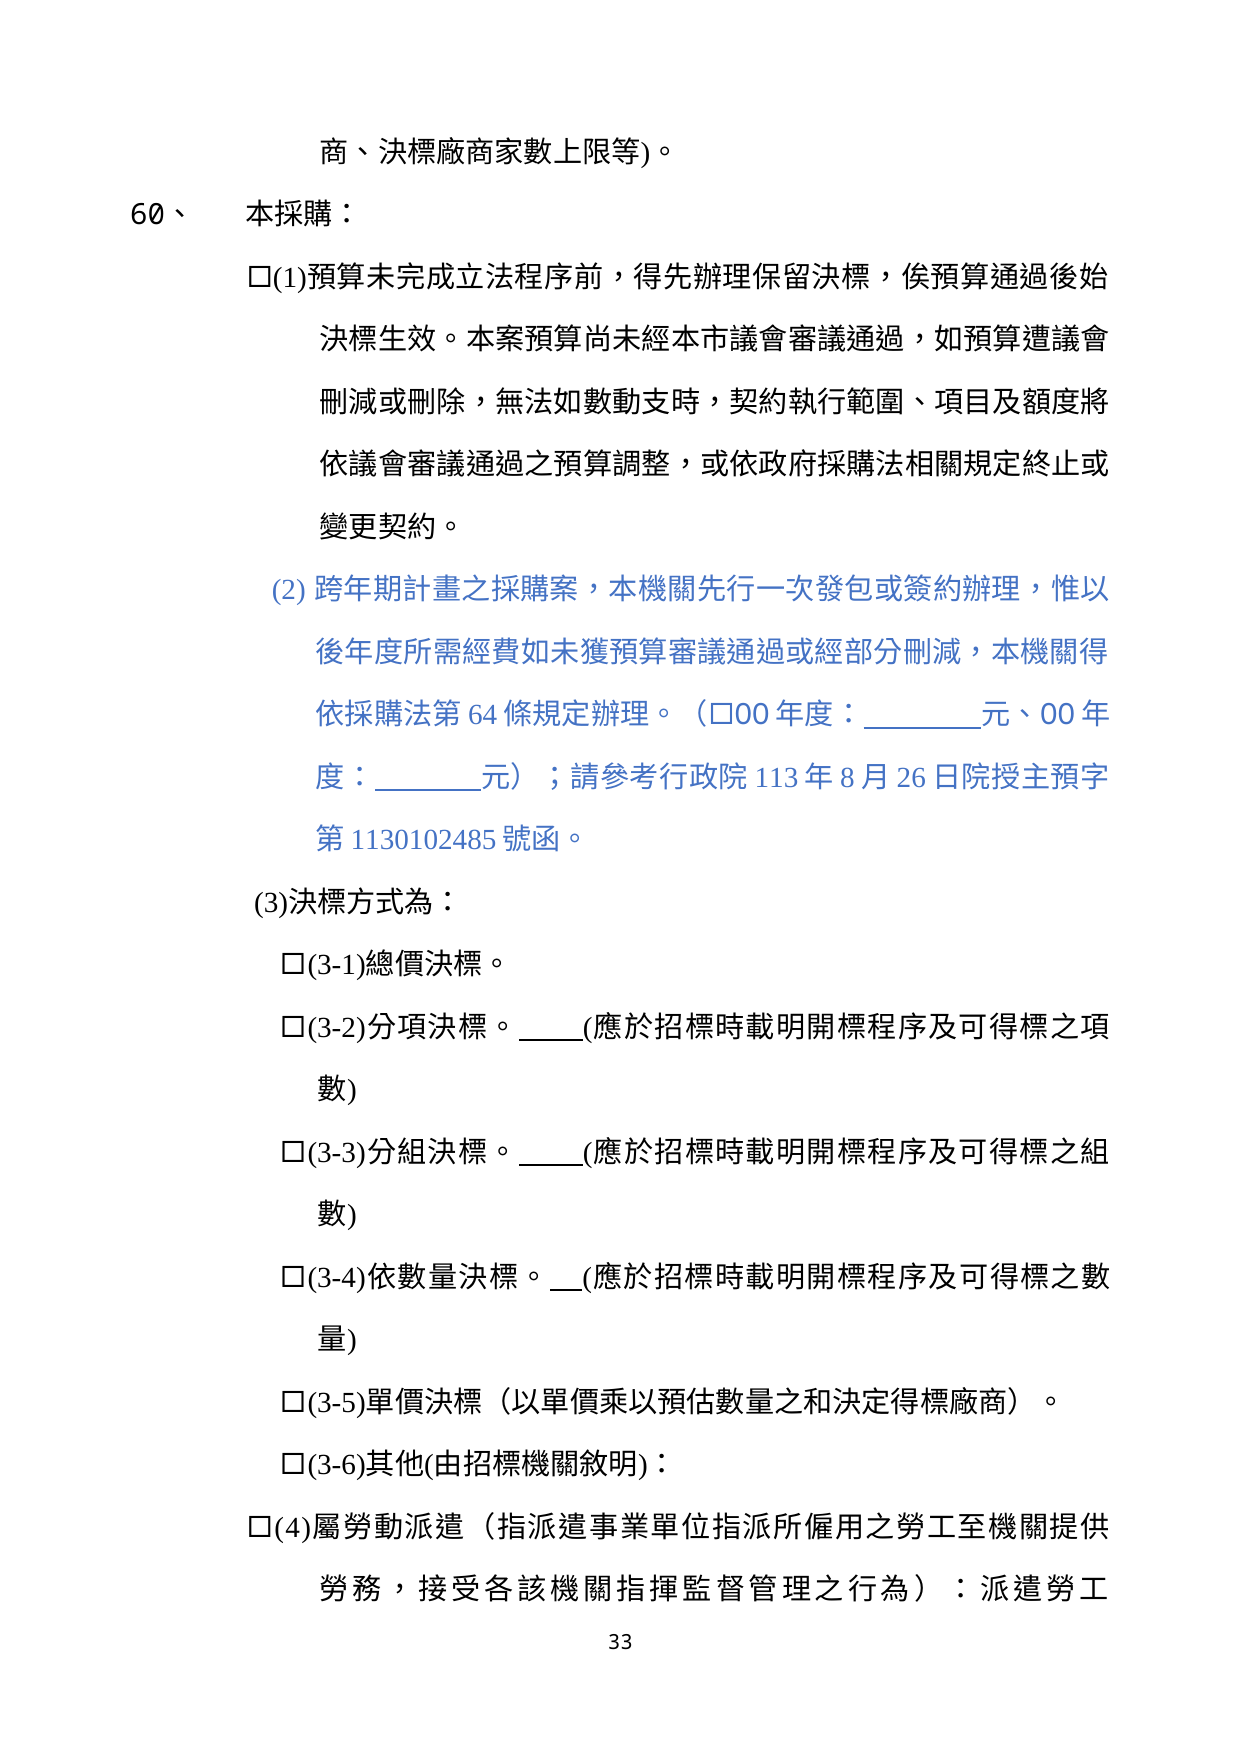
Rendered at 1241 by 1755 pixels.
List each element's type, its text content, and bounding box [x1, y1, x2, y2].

text (3-1)總價決標。 [280, 920, 1110, 983]
text (3-6)其他(由招標機關敘明)： [280, 1420, 1110, 1483]
text (4)屬勞動派遣（指派遣事業單位指派所僱用之勞工至機關提供勞務，接受各該機關指揮監督管理之行為）：派遣勞工（指受派遣事業單位僱用，並向各機關提供勞務者）之薪資（內含勞工依法自行負擔之勞保、健保、就業保險費用）與廠商應負擔之勞保、健保、就業保險費用、積欠工資墊償基金提繳費及勞工退休金等費用，採固定金額支付，不列入報價範圍。廠商僅需就管理費用（含利潤、相關稅捐及管理所需一切費用等）報價。決標後，廠商報價與前述固定金額合計為契約總價，詳如附件報價明細表【註：報價明細表範例如附件，機關於招標時依案件性質參酌調整後附於投標須知。派遣勞工之加班費及差旅費，不含於契約價金，如發生此等費用，其計算方式依勞動法令規定另行支付】。 [247, 1483, 1110, 1608]
text (3-5)單價決標（以單價乘以預估數量之和決定得標廠商）。 [280, 1358, 1110, 1420]
text (2) 跨年期計畫之採購案，本機關先行一次發包或簽約辦理，惟以後年度所需經費如未獲預算審議通過或經部分刪減，本機關得依採購法第64條規定辦理。（OO年度： 元、OO年度： 元）；請參考行政院113年8月26日院授主預字第1130102485號函。 [272, 545, 1110, 858]
text (3)決標方式為： [247, 858, 1110, 920]
list 本採購： [130, 170, 1110, 233]
text (3-2)分項決標。 (應於招標時載明開標程序及可得標之項數) [280, 983, 1110, 1108]
text (3-3)分組決標。 (應於招標時載明開標程序及可得標之組數) [280, 1108, 1110, 1233]
text (1)預算未完成立法程序前，得先辦理保留決標，俟預算通過後始決標生效。本案預算尚未經本市議會審議通過，如預算遭議會刪減或刪除，無法如數動支時，契約執行範圍、項目及額度將依議會審議通過之預算調整，或依政府採購法相關規定終止或變更契約。 [247, 233, 1110, 545]
text 商、決標廠商家數上限等)。 [130, 108, 1110, 170]
text (3-4)依數量決標。 (應於招標時載明開標程序及可得標之數量) [280, 1233, 1110, 1358]
